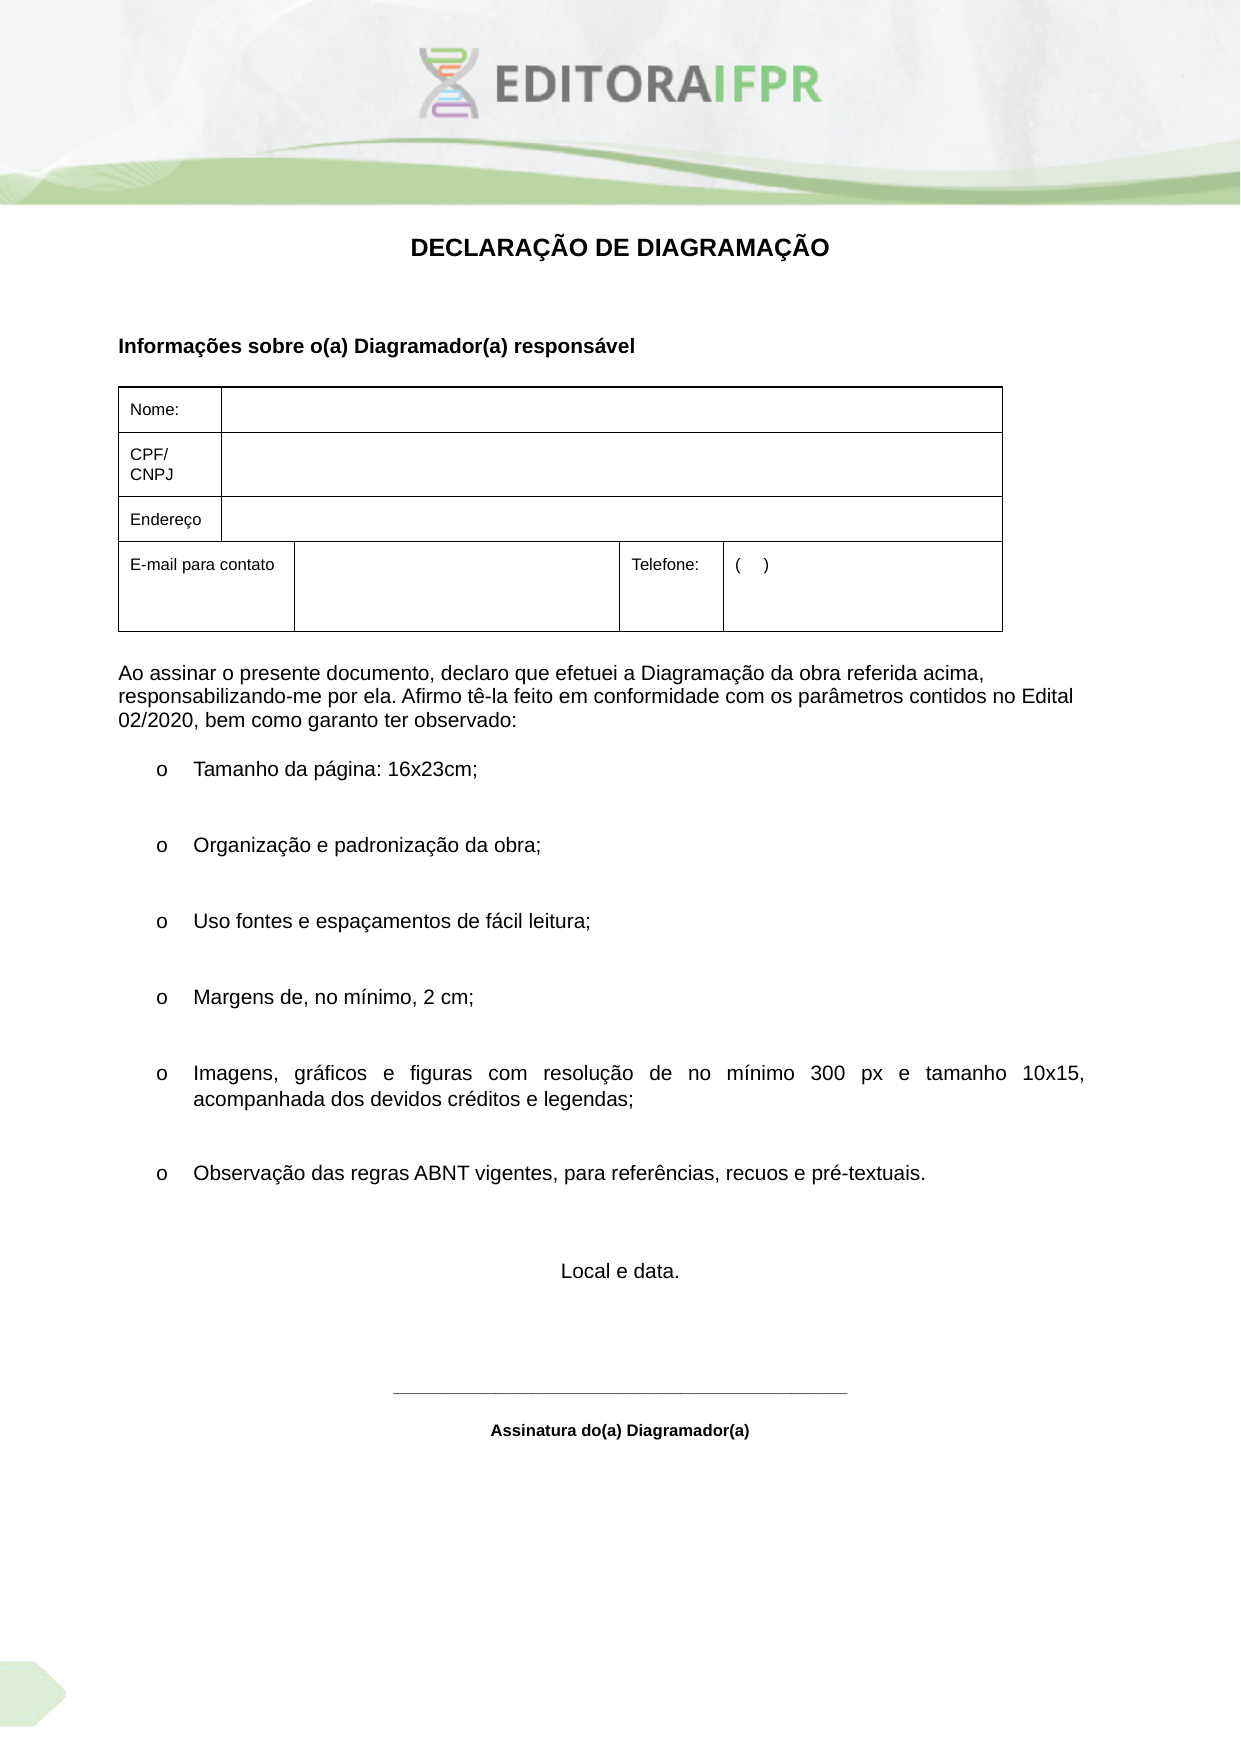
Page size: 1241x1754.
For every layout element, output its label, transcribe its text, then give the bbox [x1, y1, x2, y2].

table_cell CPF/CNPJ [119, 433, 221, 496]
table_cell Endereço [119, 497, 221, 541]
table_cell [295, 542, 619, 631]
table_header Nome: [119, 388, 221, 432]
text Informações sobre o(a) Diagramador(a) responsável [118, 334, 1122, 358]
table_cell [222, 497, 1002, 541]
list Tamanho da página: 16x23cm; [156, 757, 1087, 783]
list Margens de, no mínimo, 2 cm; [156, 985, 1087, 1011]
list Organização e padronização da obra; [156, 833, 1087, 859]
table_cell [222, 433, 1002, 496]
table_cell ( ) [724, 542, 1002, 631]
text Ao assinar o presente documento, declaro que efetuei a Diagramação da obra referida acima, responsabilizando-me por ela. Afirmo tê-la feito em conformidade com os parâmetros contidos no Edital 02/2020, bem como garanto ter observado: [118, 660, 1122, 732]
list Uso fontes e espaçamentos de fácil leitura; [156, 909, 1087, 935]
list Imagens, gráficos e figuras com resolução de no mínimo 300 px e tamanho 10x15, acompanhada dos devidos créditos e legendas; [156, 1061, 1087, 1110]
table_cell E-mail para contato [119, 542, 294, 631]
text Local e data. [118, 1259, 1122, 1283]
text _________________________________________________ [118, 1377, 1122, 1396]
list Observação das regras ABNT vigentes, para referências, recuos e pré-textuais. [156, 1160, 1087, 1186]
table_cell Telefone: [620, 542, 723, 631]
text DECLARAÇÃO DE DIAGRAMAÇÃO [118, 233, 1122, 262]
table_header [222, 388, 1002, 432]
picture [0, 0, 1241, 1754]
text Assinatura do(a) Diagramador(a) [118, 1421, 1122, 1440]
